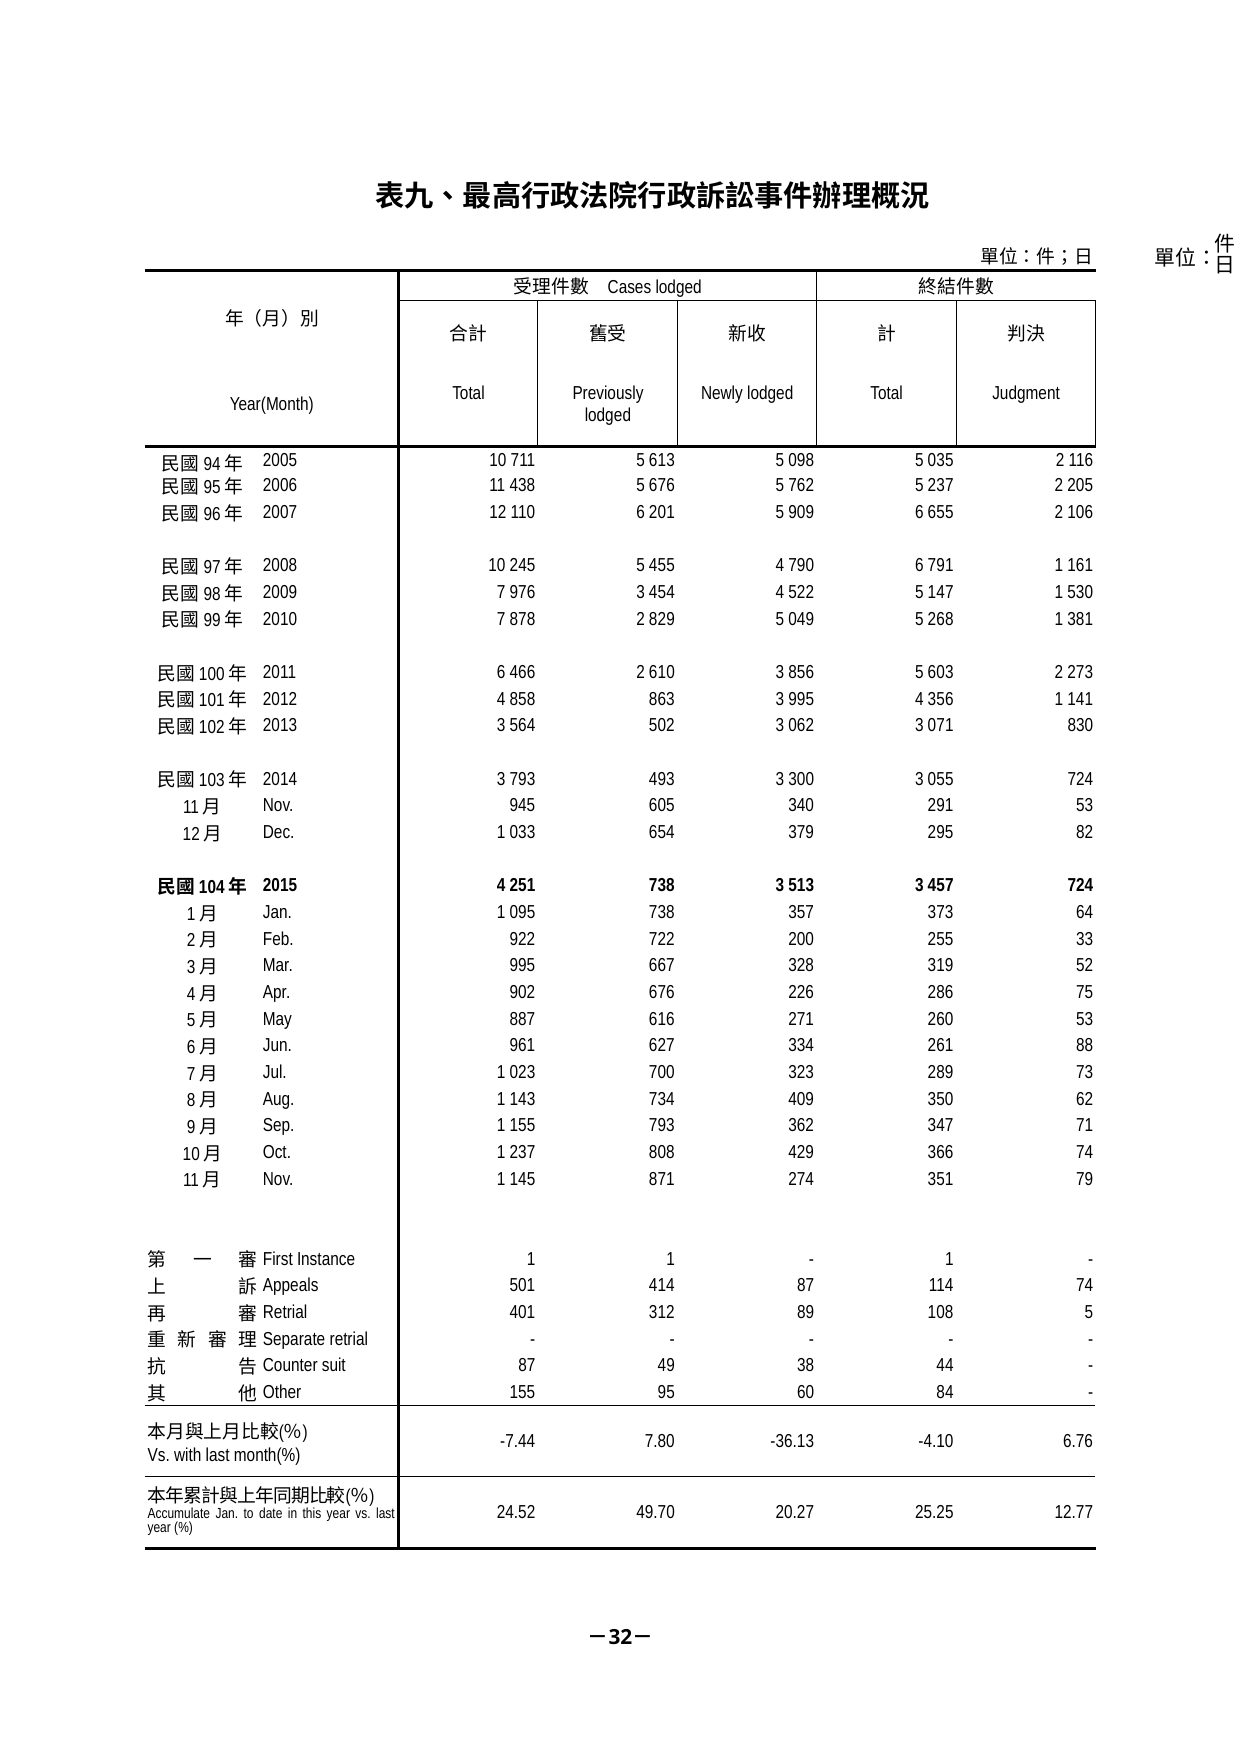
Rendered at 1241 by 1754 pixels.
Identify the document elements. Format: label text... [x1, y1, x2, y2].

table_cell 5 [956, 1299, 1096, 1325]
table_cell -36.13 [677, 1406, 817, 1476]
table_cell 74 [956, 1272, 1096, 1298]
table_cell 82 [956, 819, 1096, 845]
table_cell 計 [817, 301, 956, 362]
table_cell 64 [956, 899, 1096, 925]
table_cell -4.10 [817, 1406, 956, 1476]
table_cell [956, 739, 1096, 765]
table_cell 其他 [145, 1379, 260, 1405]
table_cell 312 [538, 1299, 677, 1325]
table_cell - [677, 1325, 817, 1352]
table_cell 5 237 [817, 472, 956, 498]
table_cell 350 [817, 1085, 956, 1112]
table_cell 3 300 [677, 765, 817, 792]
table_cell 887 [400, 1005, 538, 1032]
table_cell 判決 [957, 301, 1095, 362]
table_cell 724 [956, 765, 1096, 792]
table_cell [677, 1219, 817, 1245]
table_cell 6 201 [538, 499, 677, 525]
table_cell Year(Month) [145, 363, 397, 445]
table_cell [817, 1192, 956, 1218]
table_cell [817, 739, 956, 765]
table_cell [956, 845, 1096, 872]
table_cell 3 062 [677, 712, 817, 738]
table_cell [400, 632, 538, 658]
table_cell 945 [400, 792, 538, 818]
table_cell 74 [956, 1139, 1096, 1165]
table_cell Dec. [260, 819, 397, 845]
table_cell 4 522 [677, 579, 817, 605]
table_cell 1 161 [956, 552, 1096, 578]
table_cell 7月 [145, 1059, 260, 1085]
table_cell 1 155 [400, 1112, 538, 1138]
table_cell [260, 632, 397, 658]
table_cell [538, 739, 677, 765]
table_cell [677, 739, 817, 765]
table_cell 4 858 [400, 685, 538, 712]
table_cell 10 245 [400, 552, 538, 578]
table_cell 3 454 [538, 579, 677, 605]
table_cell 12.77 [956, 1476, 1096, 1547]
table_cell 再審 [145, 1299, 260, 1325]
table_cell 5 603 [817, 659, 956, 685]
table_cell 1月 [145, 899, 260, 925]
table_cell 260 [817, 1005, 956, 1032]
table_cell 366 [817, 1139, 956, 1165]
table_cell 379 [677, 819, 817, 845]
table_cell 6 466 [400, 659, 538, 685]
table_cell [677, 845, 817, 872]
table_cell 11月 [145, 792, 260, 818]
table_cell 8月 [145, 1085, 260, 1112]
table_cell 2014 [260, 765, 397, 792]
table_cell 53 [956, 792, 1096, 818]
table_cell 808 [538, 1139, 677, 1165]
table_cell 6.76 [956, 1405, 1096, 1476]
table_cell 1 033 [400, 819, 538, 845]
table_cell 5 049 [677, 605, 817, 632]
table_cell 5 676 [538, 472, 677, 498]
table_cell 334 [677, 1032, 817, 1058]
table_cell 5 268 [817, 605, 956, 632]
table_cell 323 [677, 1059, 817, 1085]
table_cell 民國 96年 [145, 499, 260, 525]
table_cell 1 381 [956, 605, 1096, 632]
table_cell [145, 1219, 260, 1245]
table_cell 722 [538, 925, 677, 952]
table_cell [145, 525, 260, 552]
table_cell 4月 [145, 979, 260, 1005]
table_cell 民國100年 [145, 659, 260, 685]
table_cell - [538, 1325, 677, 1352]
table_cell 295 [817, 819, 956, 845]
table_cell 87 [677, 1272, 817, 1298]
table_cell 民國103年 [145, 765, 260, 792]
table_cell 88 [956, 1032, 1096, 1058]
table_cell 724 [956, 872, 1096, 898]
table_cell 357 [677, 899, 817, 925]
table_cell 373 [817, 899, 956, 925]
table_cell 226 [677, 979, 817, 1005]
table_cell 2006 [260, 472, 397, 498]
table_cell Newly lodged [678, 363, 816, 445]
table_cell [677, 1192, 817, 1218]
table_cell 289 [817, 1059, 956, 1085]
table_cell 4 251 [400, 872, 538, 898]
table_cell [538, 845, 677, 872]
table_cell 2005 [260, 448, 397, 472]
table_cell 5 909 [677, 499, 817, 525]
table_cell [145, 1192, 260, 1218]
table_cell 627 [538, 1032, 677, 1058]
table_cell 11 438 [400, 472, 538, 498]
table_cell [400, 845, 538, 872]
table_cell [145, 739, 260, 765]
table_cell First Instance [260, 1245, 397, 1272]
table_cell 52 [956, 952, 1096, 978]
table_cell [145, 845, 260, 872]
table_cell [677, 525, 817, 552]
table_cell 53 [956, 1005, 1096, 1032]
table_cell Appeals [260, 1272, 397, 1298]
table_cell [956, 525, 1096, 552]
table_cell 2 829 [538, 605, 677, 632]
table_cell 4 356 [817, 685, 956, 712]
table_cell 20.27 [677, 1477, 817, 1547]
table_cell 79 [956, 1165, 1096, 1192]
table_cell 12 110 [400, 499, 538, 525]
table_cell 351 [817, 1165, 956, 1192]
table_cell [260, 525, 397, 552]
table_cell 38 [677, 1352, 817, 1378]
table_cell 200 [677, 925, 817, 952]
table_cell 6 791 [817, 552, 956, 578]
table_cell [817, 1219, 956, 1245]
table_cell 71 [956, 1112, 1096, 1138]
table_cell 114 [817, 1272, 956, 1298]
table_cell - [400, 1325, 538, 1352]
table_cell Aug. [260, 1085, 397, 1112]
table_cell 2015 [260, 872, 397, 898]
table_cell 2 116 [956, 448, 1096, 472]
table_cell 11月 [145, 1165, 260, 1192]
table_cell 9月 [145, 1112, 260, 1138]
table_cell 734 [538, 1085, 677, 1112]
table_cell 676 [538, 979, 677, 1005]
table_cell Sep. [260, 1112, 397, 1138]
table_cell 33 [956, 925, 1096, 952]
table_cell 10 711 [400, 448, 538, 472]
table_cell 5 147 [817, 579, 956, 605]
table_cell 3 995 [677, 685, 817, 712]
table_cell 1 237 [400, 1139, 538, 1165]
table_cell 5 098 [677, 448, 817, 472]
table_cell 654 [538, 819, 677, 845]
table_cell 5 455 [538, 552, 677, 578]
table_cell 1 [817, 1245, 956, 1272]
table_cell [538, 1192, 677, 1218]
table_cell Counter suit [260, 1352, 397, 1378]
table_cell 155 [400, 1379, 538, 1405]
table_cell [677, 632, 817, 658]
table_cell 民國102年 [145, 712, 260, 738]
table_cell 5 613 [538, 448, 677, 472]
table_cell [400, 1192, 538, 1218]
table_cell 961 [400, 1032, 538, 1058]
text 單位：件；日 [148, 241, 1092, 269]
table_cell 73 [956, 1059, 1096, 1085]
table_cell - [956, 1352, 1096, 1378]
table_cell 3 055 [817, 765, 956, 792]
table_cell 1 [400, 1245, 538, 1272]
table_cell 1 095 [400, 899, 538, 925]
table_cell [538, 1219, 677, 1245]
table_cell 2 106 [956, 499, 1096, 525]
table_cell [400, 525, 538, 552]
table_cell 3月 [145, 952, 260, 978]
table_cell 271 [677, 1005, 817, 1032]
table_cell 319 [817, 952, 956, 978]
table_cell 84 [817, 1379, 956, 1405]
table_cell 合計 [400, 301, 537, 362]
table_cell 10月 [145, 1139, 260, 1165]
table_cell [956, 632, 1096, 658]
table_cell Retrial [260, 1299, 397, 1325]
table_cell 347 [817, 1112, 956, 1138]
table_cell 2009 [260, 579, 397, 605]
table_cell 6月 [145, 1032, 260, 1058]
table_cell May [260, 1005, 397, 1032]
table_cell 362 [677, 1112, 817, 1138]
table_cell - [817, 1325, 956, 1352]
table_cell 民國 95年 [145, 472, 260, 498]
table_cell Separate retrial [260, 1325, 397, 1352]
table_cell [538, 632, 677, 658]
table_cell 49.70 [538, 1477, 677, 1547]
table_cell 62 [956, 1085, 1096, 1112]
table_cell 2 205 [956, 472, 1096, 498]
table_cell 501 [400, 1272, 538, 1298]
table_cell 340 [677, 792, 817, 818]
table_cell - [677, 1245, 817, 1272]
table_cell 995 [400, 952, 538, 978]
table_cell 108 [817, 1299, 956, 1325]
table_cell 2 610 [538, 659, 677, 685]
table_header 受理件數 Cases lodged [400, 272, 816, 300]
table_cell - [956, 1245, 1096, 1272]
table_cell 2 273 [956, 659, 1096, 685]
table_cell 2011 [260, 659, 397, 685]
table_cell 3 564 [400, 712, 538, 738]
table_cell [260, 739, 397, 765]
table_cell 1 [538, 1245, 677, 1272]
table_cell 5 762 [677, 472, 817, 498]
table_cell 7 878 [400, 605, 538, 632]
table_cell 民國101年 [145, 685, 260, 712]
table_cell 新收 [678, 301, 816, 362]
table_cell Jun. [260, 1032, 397, 1058]
table_cell 401 [400, 1299, 538, 1325]
table_cell 738 [538, 872, 677, 898]
table_cell 2月 [145, 925, 260, 952]
table_cell Apr. [260, 979, 397, 1005]
table_cell 830 [956, 712, 1096, 738]
table_cell 25.25 [817, 1477, 956, 1547]
table_cell 44 [817, 1352, 956, 1378]
table_cell 409 [677, 1085, 817, 1112]
table_cell 922 [400, 925, 538, 952]
table_cell [260, 845, 397, 872]
table_cell 3 856 [677, 659, 817, 685]
table_cell 700 [538, 1059, 677, 1085]
table_cell Previously lodged [538, 363, 677, 445]
table_cell 871 [538, 1165, 677, 1192]
table_cell [817, 845, 956, 872]
table_cell 2008 [260, 552, 397, 578]
table_cell 6 655 [817, 499, 956, 525]
table_cell 2012 [260, 685, 397, 712]
table_cell -7.44 [400, 1406, 538, 1476]
table_cell 274 [677, 1165, 817, 1192]
table_cell Oct. [260, 1139, 397, 1165]
table_cell - [956, 1325, 1096, 1352]
table_cell 民國 97年 [145, 552, 260, 578]
table_cell 2007 [260, 499, 397, 525]
table_cell Feb. [260, 925, 397, 952]
table_cell 3 071 [817, 712, 956, 738]
table_cell 舊受 [538, 301, 677, 362]
table_cell 民國 94年 [145, 448, 260, 472]
table_cell [260, 1219, 397, 1245]
table_cell 第一審 [145, 1245, 260, 1272]
table_cell 429 [677, 1139, 817, 1165]
table_cell 60 [677, 1379, 817, 1405]
table_cell 605 [538, 792, 677, 818]
table_cell 24.52 [400, 1477, 538, 1547]
table_cell 1 141 [956, 685, 1096, 712]
table_cell 抗告 [145, 1352, 260, 1378]
table_header 終結件數 [817, 272, 1096, 300]
table_cell Total [400, 363, 537, 445]
table_cell [956, 1192, 1096, 1218]
table_cell Nov. [260, 792, 397, 818]
table_cell 重新審理 [145, 1325, 260, 1352]
table_cell 上訴 [145, 1272, 260, 1298]
table_cell 616 [538, 1005, 677, 1032]
table_cell Jul. [260, 1059, 397, 1085]
table_cell 4 790 [677, 552, 817, 578]
table_cell 民國 98年 [145, 579, 260, 605]
table_cell - [956, 1379, 1096, 1405]
table_header 年（月）別 [145, 272, 397, 362]
table_cell [817, 632, 956, 658]
table_cell 本月與上月比較(％) Vs. with last month(%) [145, 1406, 397, 1476]
table_cell 328 [677, 952, 817, 978]
table_cell 本年累計與上年同期比較(％) Accumulate Jan. to date in this year vs. last year (%) [145, 1477, 397, 1547]
table_cell 667 [538, 952, 677, 978]
table_cell Other [260, 1379, 397, 1405]
table_cell 3 457 [817, 872, 956, 898]
table_cell 89 [677, 1299, 817, 1325]
table_cell 3 513 [677, 872, 817, 898]
table_cell 261 [817, 1032, 956, 1058]
table_cell 1 530 [956, 579, 1096, 605]
table_cell 1 023 [400, 1059, 538, 1085]
table_cell Total [817, 363, 956, 445]
table_cell 902 [400, 979, 538, 1005]
table_cell [956, 1219, 1096, 1245]
table_cell 49 [538, 1352, 677, 1378]
table_cell 502 [538, 712, 677, 738]
table_cell 493 [538, 765, 677, 792]
table_cell Mar. [260, 952, 397, 978]
table_cell [817, 525, 956, 552]
table_cell [400, 739, 538, 765]
table_cell Jan. [260, 899, 397, 925]
table_cell 414 [538, 1272, 677, 1298]
table_cell 3 793 [400, 765, 538, 792]
table_cell Judgment [957, 363, 1095, 445]
text 表九、最高行政法院行政訴訟事件辦理概況 [207, 183, 1098, 241]
table_cell 738 [538, 899, 677, 925]
table_cell 75 [956, 979, 1096, 1005]
table_cell [400, 1219, 538, 1245]
table_cell 255 [817, 925, 956, 952]
table_cell 291 [817, 792, 956, 818]
table_cell [538, 525, 677, 552]
table_cell 793 [538, 1112, 677, 1138]
table_cell 12月 [145, 819, 260, 845]
table_cell 95 [538, 1379, 677, 1405]
table_cell 1 143 [400, 1085, 538, 1112]
table_cell [145, 632, 260, 658]
table_cell [260, 1192, 397, 1218]
table_cell 286 [817, 979, 956, 1005]
table_cell 民國104年 [145, 872, 260, 898]
table_cell Nov. [260, 1165, 397, 1192]
table_cell 2013 [260, 712, 397, 738]
table_cell 2010 [260, 605, 397, 632]
table_cell 863 [538, 685, 677, 712]
table_cell 民國 99年 [145, 605, 260, 632]
table_cell 7.80 [538, 1406, 677, 1476]
table_cell 87 [400, 1352, 538, 1378]
table_cell 7 976 [400, 579, 538, 605]
table_cell 5月 [145, 1005, 260, 1032]
table_cell 1 145 [400, 1165, 538, 1192]
table_cell 5 035 [817, 448, 956, 472]
